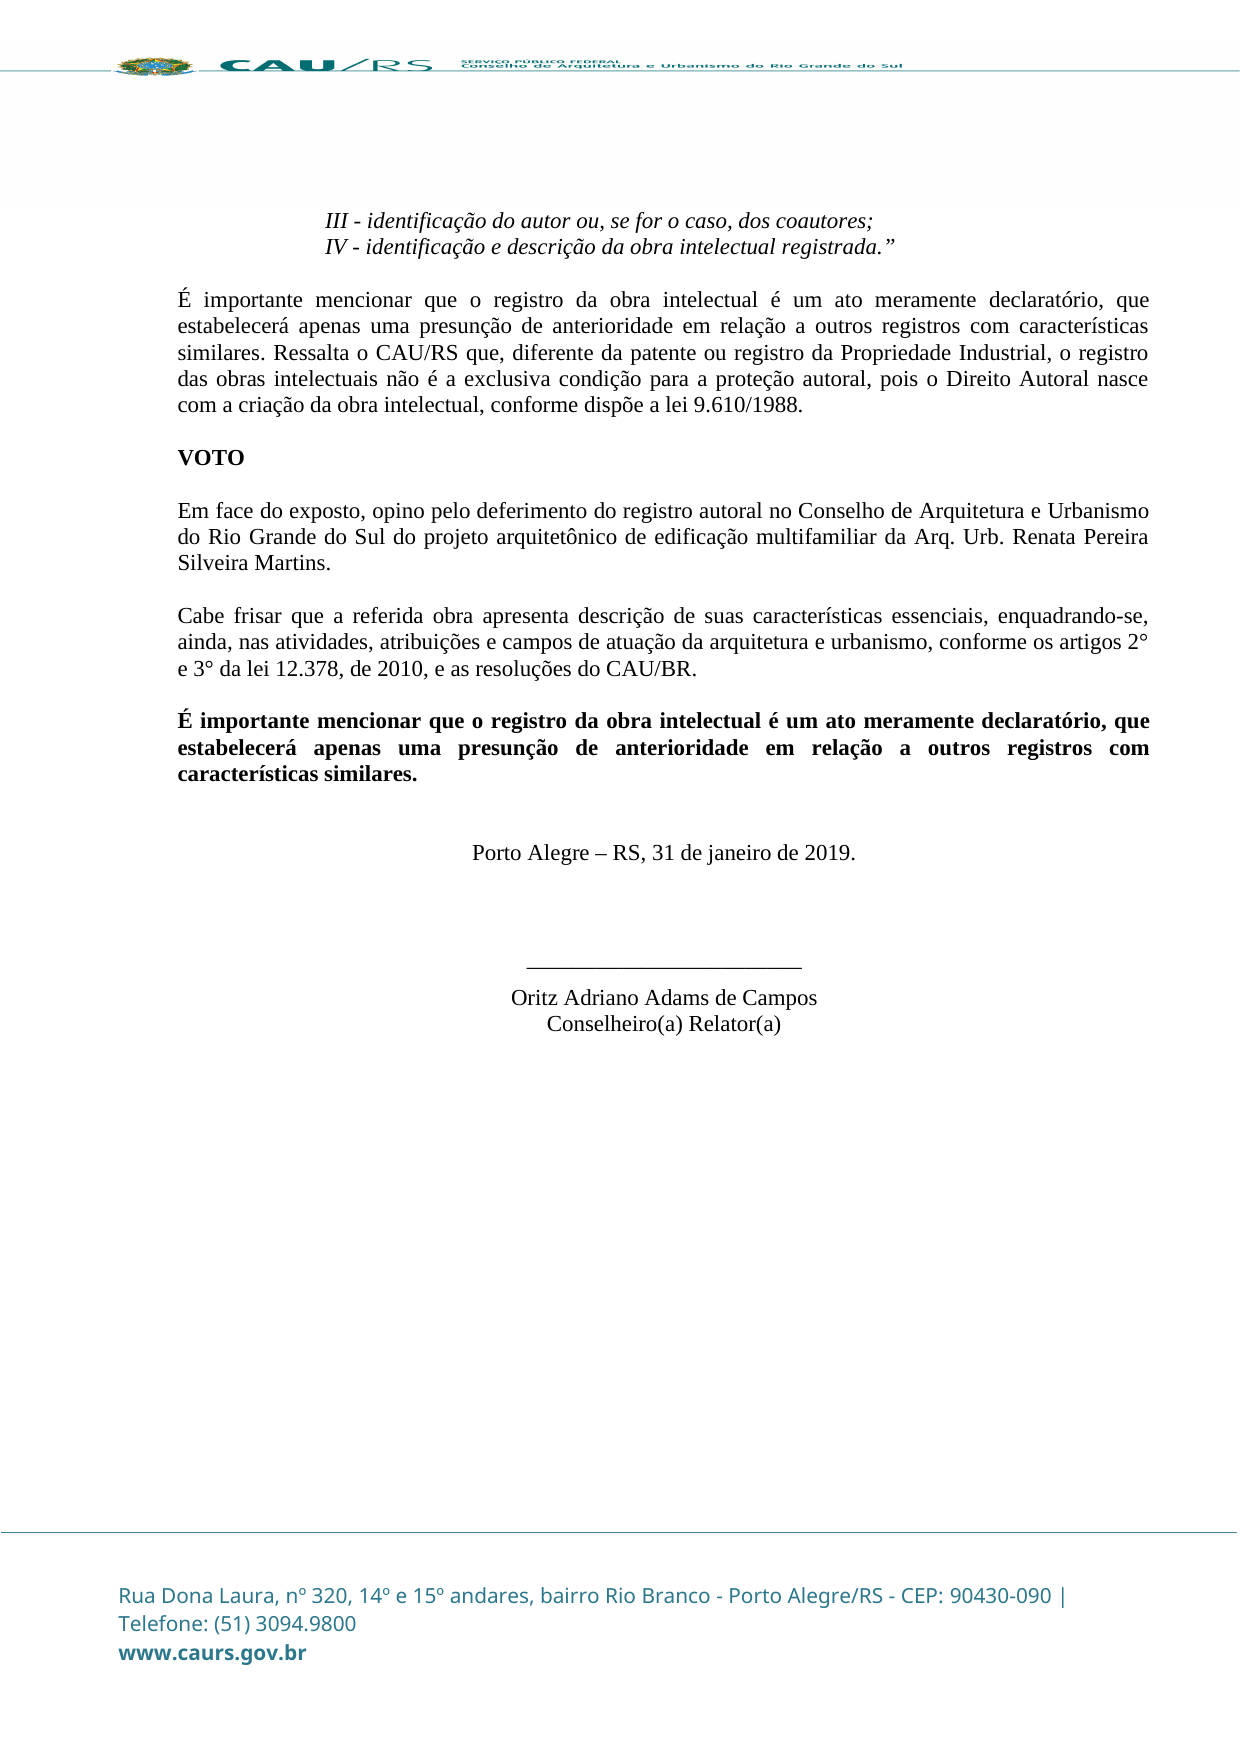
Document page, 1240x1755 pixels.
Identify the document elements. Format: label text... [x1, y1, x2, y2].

text IV - identificação e descrição da obra intelectual registrada.” [325, 233, 1151, 259]
text ________________________ [177, 945, 1151, 971]
text VOTO [177, 444, 1151, 470]
text Oritz Adriano Adams de Campos [177, 983, 1151, 1010]
text Porto Alegre – RS, 31 de janeiro de 2019. [177, 839, 1151, 866]
text É importante mencionar que o registro da obra intelectual é um ato meramente declaratório, que estabelecerá apenas uma presunção de anterioridade em relação a outros registros com características similares. [177, 707, 1151, 787]
text Conselheiro(a) Relator(a) [177, 1010, 1151, 1036]
text Cabe frisar que a referida obra apresenta descrição de suas características essenciais, enquadrando-se, ainda, nas atividades, atribuições e campos de atuação da arquitetura e urbanismo, conforme os artigos 2° e 3° da lei 12.378, de 2010, e as resoluções do CAU/BR. [177, 602, 1151, 681]
text É importante mencionar que o registro da obra intelectual é um ato meramente declaratório, que estabelecerá apenas uma presunção de anterioridade em relação a outros registros com características similares. Ressalta o CAU/RS que, diferente da patente ou registro da Propriedade Industrial, o registro das obras intelectuais não é a exclusiva condição para a proteção autoral, pois o Direito Autoral nasce com a criação da obra intelectual, conforme dispõe a lei 9.610/1988. [177, 286, 1151, 418]
text Em face do exposto, opino pelo deferimento do registro autoral no Conselho de Arquitetura e Urbanismo do Rio Grande do Sul do projeto arquitetônico de edificação multifamiliar da Arq. Urb. Renata Pereira Silveira Martins. [177, 497, 1151, 576]
text III - identificação do autor ou, se for o caso, dos coautores; [325, 207, 1151, 233]
